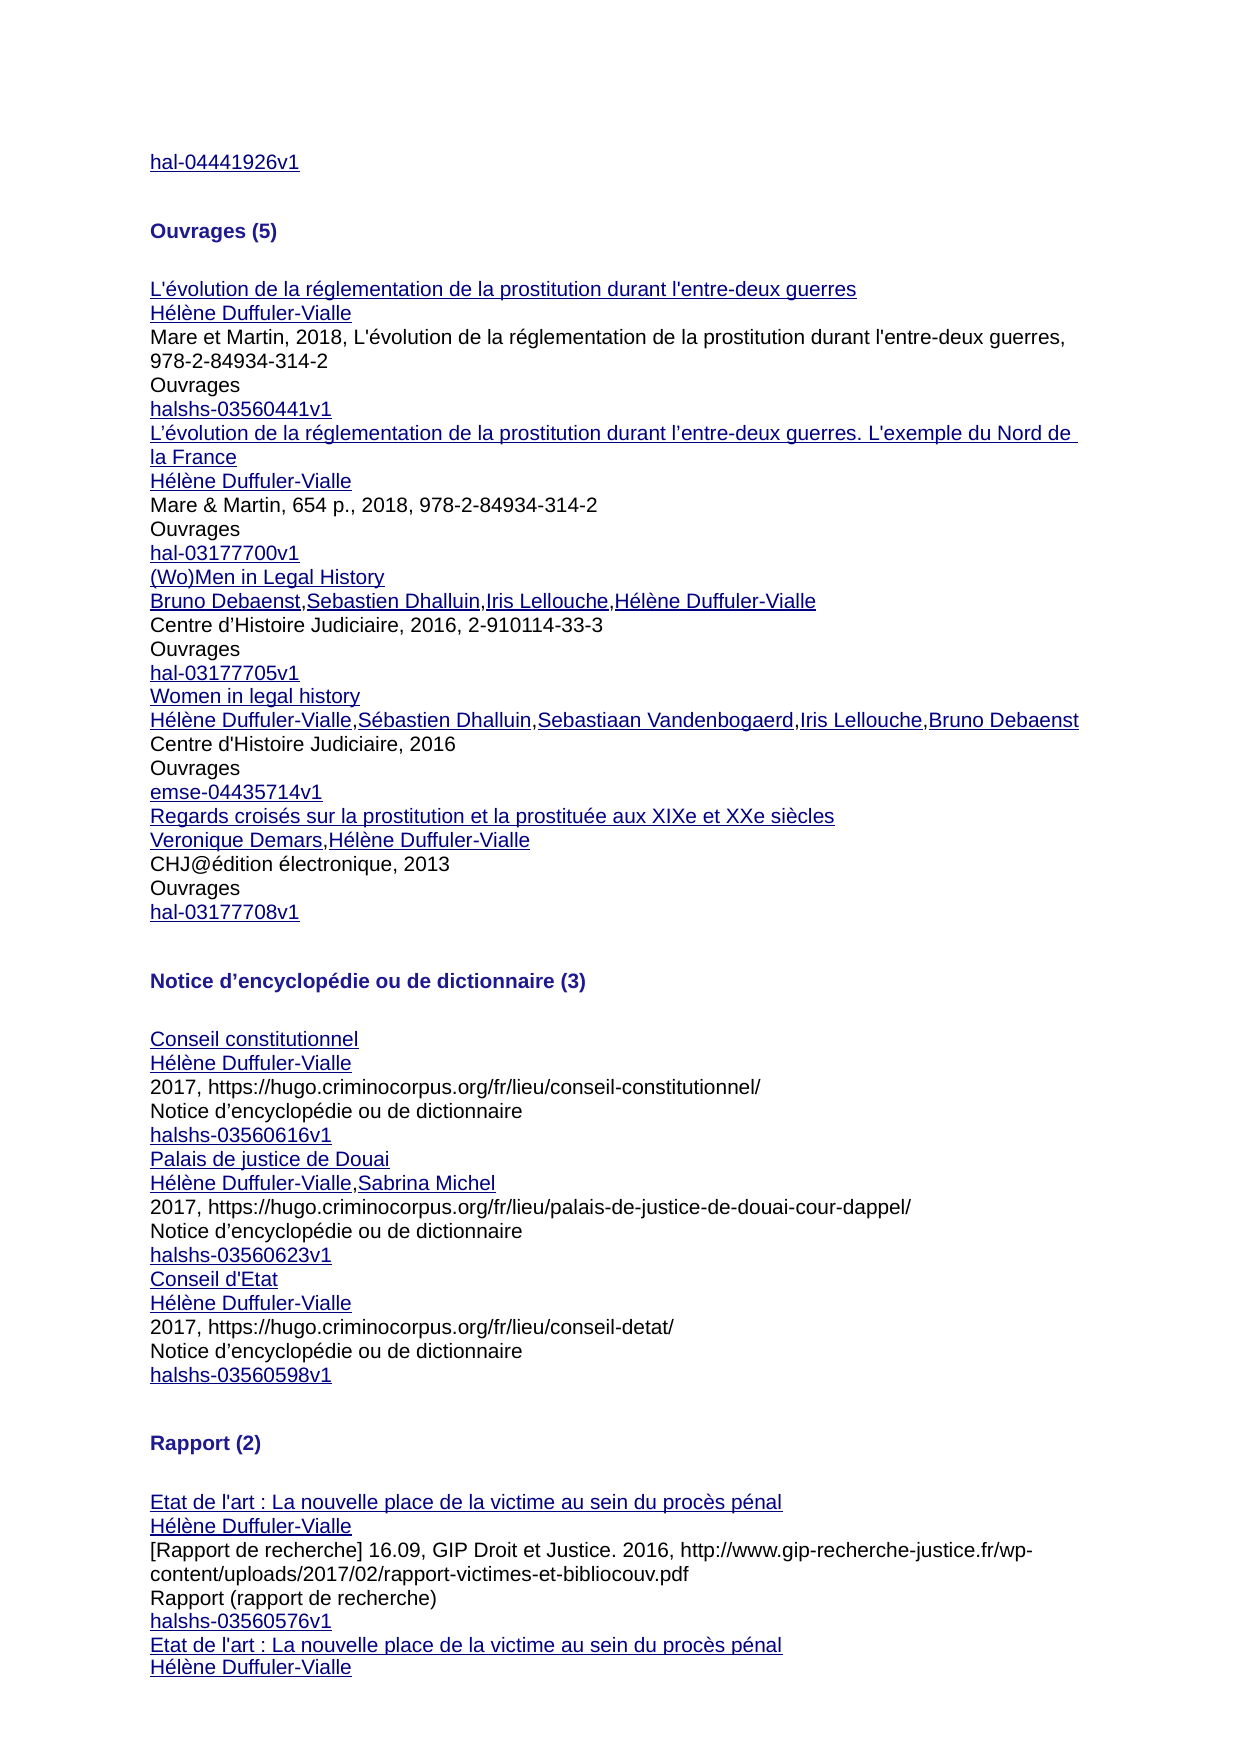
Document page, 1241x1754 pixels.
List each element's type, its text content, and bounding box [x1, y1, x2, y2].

subtitle Ouvrages (5) [150, 219, 1090, 243]
table_cell Etat de l'art : La nouvelle place de la victime au sein du procès pénal Hélène Duffuler-Vialle [150, 1633, 1090, 1679]
table_cell Regards croisés sur la prostitution et la prostituée aux XIXe et XXe siècles Veronique Demars,Hélène Duffuler-Vialle CHJ@édition électronique, 2013 Ouvrages hal-03177708v1 [150, 804, 1090, 924]
subtitle Notice d’encyclopédie ou de dictionnaire (3) [150, 969, 1090, 993]
table_cell Conseil d'Etat Hélène Duffuler-Vialle 2017, https://hugo.criminocorpus.org/fr/lieu/conseil-detat/ Notice d’encyclopédie ou de dictionnaire halshs-03560598v1 [150, 1267, 1090, 1386]
table_header Etat de l'art : La nouvelle place de la victime au sein du procès pénal Hélène Duffuler-Vialle [Rapport de recherche] 16.09, GIP Droit et Justice. 2016, http://www.gip-recherche-justice.fr/wp-content/uploads/2017/02/rapport-victimes-et-bibliocouv.pdf Rapport (rapport de recherche) halshs-03560576v1 [150, 1490, 1090, 1633]
table_header L'évolution de la réglementation de la prostitution durant l'entre-deux guerres Hélène Duffuler-Vialle Mare et Martin, 2018, L'évolution de la réglementation de la prostitution durant l'entre-deux guerres, 978-2-84934-314-2 Ouvrages halshs-03560441v1 [150, 277, 1090, 421]
table_header Conseil constitutionnel Hélène Duffuler-Vialle 2017, https://hugo.criminocorpus.org/fr/lieu/conseil-constitutionnel/ Notice d’encyclopédie ou de dictionnaire halshs-03560616v1 [150, 1027, 1090, 1147]
table_cell Women in legal history Hélène Duffuler-Vialle,Sébastien Dhalluin,Sebastiaan Vandenbogaerd,Iris Lellouche,Bruno Debaenst Centre d'Histoire Judiciaire, 2016 Ouvrages emse-04435714v1 [150, 684, 1090, 804]
subtitle Rapport (2) [150, 1431, 1090, 1455]
table_cell L’évolution de la réglementation de la prostitution durant l’entre-deux guerres. L'exemple du Nord de la France Hélène Duffuler-Vialle Mare & Martin, 654 p., 2018, 978-2-84934-314-2 Ouvrages hal-03177700v1 [150, 421, 1090, 564]
table_cell Palais de justice de Douai Hélène Duffuler-Vialle,Sabrina Michel 2017, https://hugo.criminocorpus.org/fr/lieu/palais-de-justice-de-douai-cour-dappel/ Notice d’encyclopédie ou de dictionnaire halshs-03560623v1 [150, 1147, 1090, 1267]
table_cell hal-04441926v1 [150, 150, 1090, 174]
table_cell (Wo)Men in Legal History Bruno Debaenst,Sebastien Dhalluin,Iris Lellouche,Hélène Duffuler-Vialle Centre d’Histoire Judiciaire, 2016, 2-910114-33-3 Ouvrages hal-03177705v1 [150, 565, 1090, 684]
